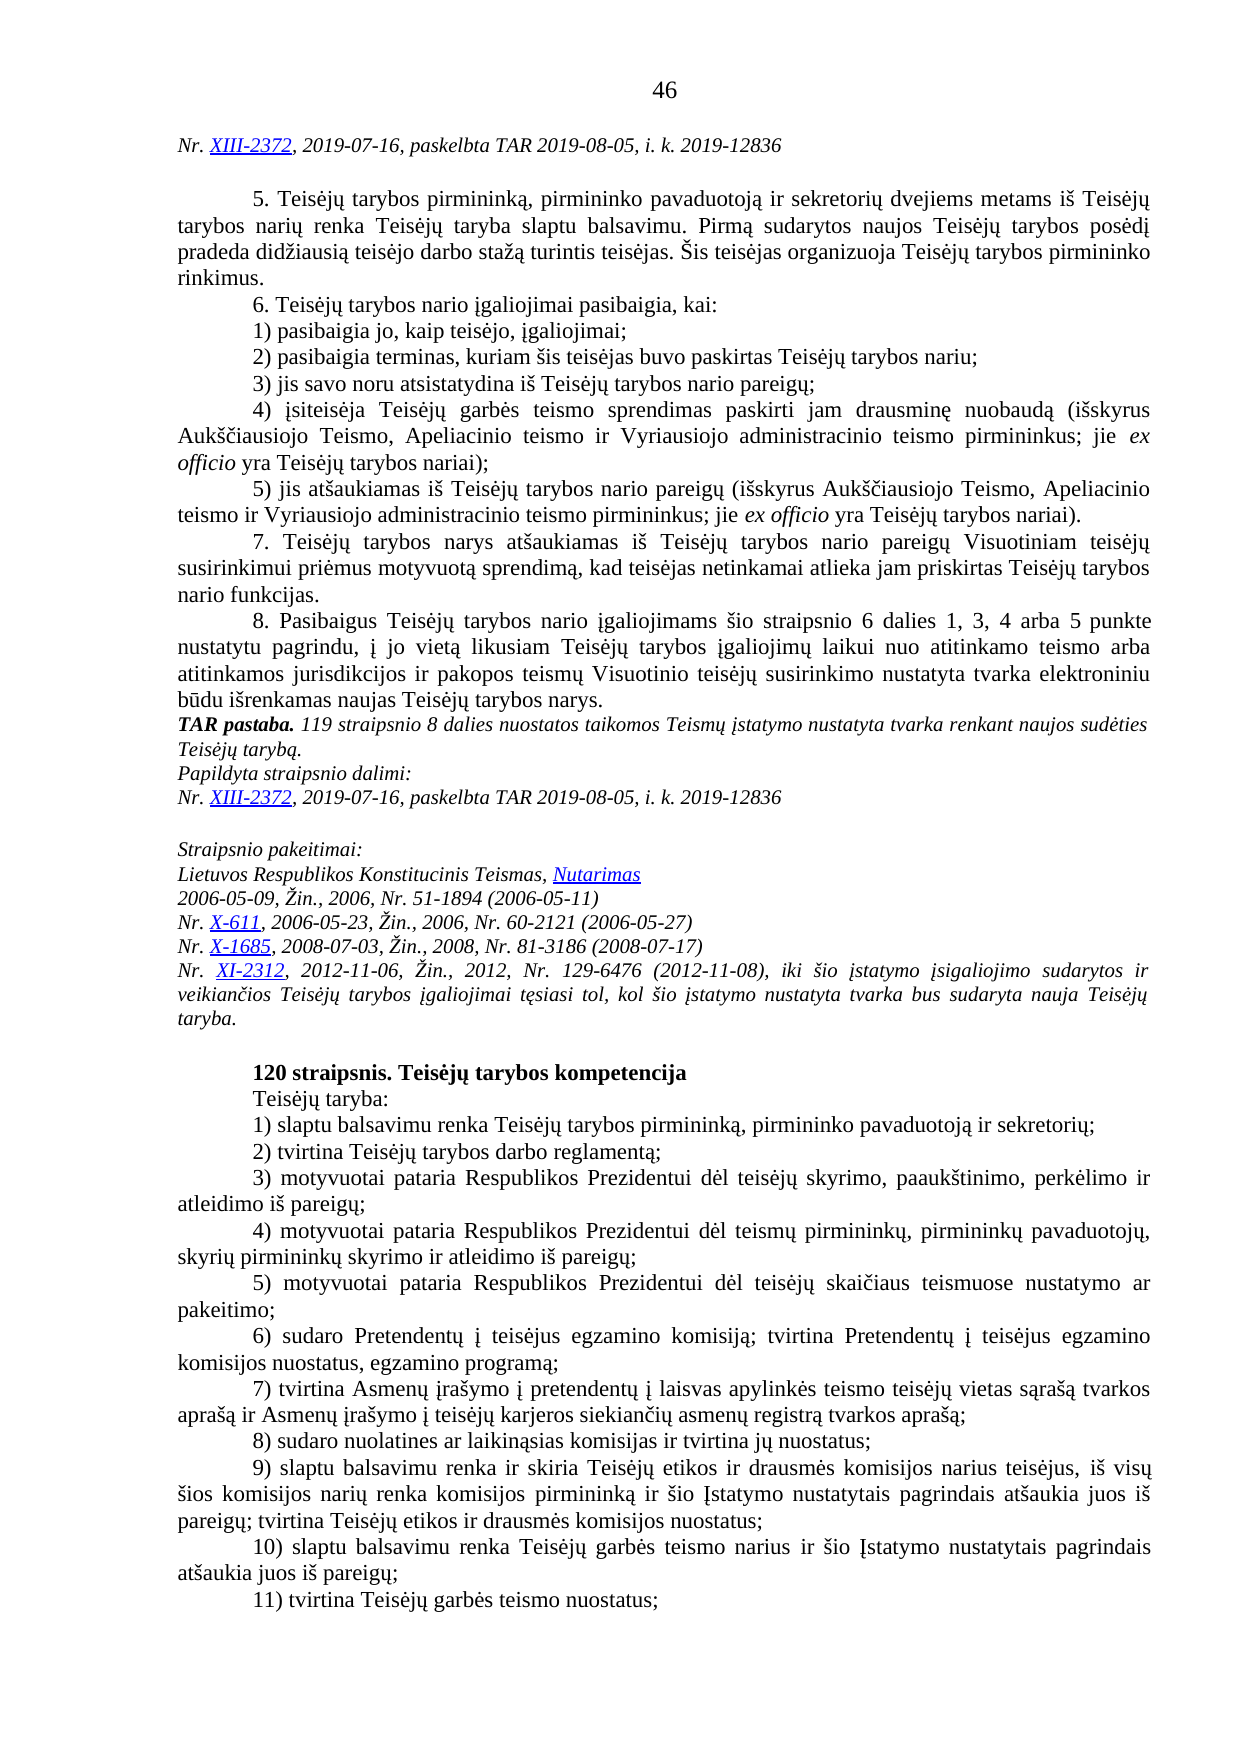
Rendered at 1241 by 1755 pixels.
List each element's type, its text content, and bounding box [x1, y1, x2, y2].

text 1) slaptu balsavimu renka Teisėjų tarybos pirmininką, pirmininko pavaduotoją ir sekretorių; [177, 1111, 1152, 1138]
text Nr. X-1685, 2008-07-03, Žin., 2008, Nr. 81-3186 (2008-07-17) [177, 934, 1152, 958]
text 6) sudaro Pretendentų į teisėjus egzamino komisiją; tvirtina Pretendentų į teisėjus egzamino komisijos nuostatus, egzamino programą; [177, 1322, 1152, 1375]
text TAR pastaba. 119 straipsnio 8 dalies nuostatos taikomos Teismų įstatymo nustatyta tvarka renkant naujos sudėties Teisėjų tarybą. [177, 712, 1152, 761]
text 1) pasibaigia jo, kaip teisėjo, įgaliojimai; [177, 317, 1152, 343]
text Papildyta straipsnio dalimi: [177, 761, 1152, 784]
text 120 straipsnis. Teisėjų tarybos kompetencija [177, 1059, 1152, 1085]
text Teisėjų taryba: [177, 1085, 1152, 1111]
text 5. Teisėjų tarybos pirmininką, pirmininko pavaduotoją ir sekretorių dvejiems metams iš Teisėjų tarybos narių renka Teisėjų taryba slaptu balsavimu. Pirmą sudarytos naujos Teisėjų tarybos posėdį pradeda didžiausią teisėjo darbo stažą turintis teisėjas. Šis teisėjas organizuoja Teisėjų tarybos pirmininko rinkimus. [177, 185, 1152, 291]
text Nr. XIII-2372, 2019-07-16, paskelbta TAR 2019-08-05, i. k. 2019-12836 [177, 784, 1152, 809]
text Lietuvos Respublikos Konstitucinis Teismas, Nutarimas [177, 861, 1152, 886]
text 3) jis savo noru atsistatydina iš Teisėjų tarybos nario pareigų; [177, 370, 1152, 396]
text 7. Teisėjų tarybos narys atšaukiamas iš Teisėjų tarybos nario pareigų Visuotiniam teisėjų susirinkimui priėmus motyvuotą sprendimą, kad teisėjas netinkamai atlieka jam priskirtas Teisėjų tarybos nario funkcijas. [177, 528, 1152, 607]
text 6. Teisėjų tarybos nario įgaliojimai pasibaigia, kai: [177, 291, 1152, 317]
text Nr. XIII-2372, 2019-07-16, paskelbta TAR 2019-08-05, i. k. 2019-12836 [177, 132, 1152, 157]
text Straipsnio pakeitimai: [177, 837, 1152, 861]
text 8) sudaro nuolatines ar laikinąsias komisijas ir tvirtina jų nuostatus; [177, 1428, 1152, 1454]
text 9) slaptu balsavimu renka ir skiria Teisėjų etikos ir drausmės komisijos narius teisėjus, iš visų šios komisijos narių renka komisijos pirmininką ir šio Įstatymo nustatytais pagrindais atšaukia juos iš pareigų; tvirtina Teisėjų etikos ir drausmės komisijos nuostatus; [177, 1454, 1152, 1533]
text 2) tvirtina Teisėjų tarybos darbo reglamentą; [177, 1138, 1152, 1164]
text Nr. XI-2312, 2012-11-06, Žin., 2012, Nr. 129-6476 (2012-11-08), iki šio įstatymo įsigaliojimo sudarytos ir veikiančios Teisėjų tarybos įgaliojimai tęsiasi tol, kol šio įstatymo nustatyta tvarka bus sudaryta nauja Teisėjų taryba. [177, 958, 1152, 1030]
text 2006-05-09, Žin., 2006, Nr. 51-1894 (2006-05-11) [177, 886, 1152, 909]
text 11) tvirtina Teisėjų garbės teismo nuostatus; [177, 1586, 1152, 1612]
text 8. Pasibaigus Teisėjų tarybos nario įgaliojimams šio straipsnio 6 dalies 1, 3, 4 arba 5 punkte nustatytu pagrindu, į jo vietą likusiam Teisėjų tarybos įgaliojimų laikui nuo atitinkamo teismo arba atitinkamos jurisdikcijos ir pakopos teismų Visuotinio teisėjų susirinkimo nustatyta tvarka elektroniniu būdu išrenkamas naujas Teisėjų tarybos narys. [177, 607, 1152, 712]
text 10) slaptu balsavimu renka Teisėjų garbės teismo narius ir šio Įstatymo nustatytais pagrindais atšaukia juos iš pareigų; [177, 1533, 1152, 1586]
text 5) motyvuotai pataria Respublikos Prezidentui dėl teisėjų skaičiaus teismuose nustatymo ar pakeitimo; [177, 1269, 1152, 1322]
text 3) motyvuotai pataria Respublikos Prezidentui dėl teisėjų skyrimo, paaukštinimo, perkėlimo ir atleidimo iš pareigų; [177, 1164, 1152, 1217]
text 2) pasibaigia terminas, kuriam šis teisėjas buvo paskirtas Teisėjų tarybos nariu; [177, 343, 1152, 370]
text 5) jis atšaukiamas iš Teisėjų tarybos nario pareigų (išskyrus Aukščiausiojo Teismo, Apeliacinio teismo ir Vyriausiojo administracinio teismo pirmininkus; jie ex officio yra Teisėjų tarybos nariai). [177, 475, 1152, 528]
text 4) motyvuotai pataria Respublikos Prezidentui dėl teismų pirmininkų, pirmininkų pavaduotojų, skyrių pirmininkų skyrimo ir atleidimo iš pareigų; [177, 1217, 1152, 1269]
text 7) tvirtina Asmenų įrašymo į pretendentų į laisvas apylinkės teismo teisėjų vietas sąrašą tvarkos aprašą ir Asmenų įrašymo į teisėjų karjeros siekiančių asmenų registrą tvarkos aprašą; [177, 1375, 1152, 1428]
text Nr. X-611, 2006-05-23, Žin., 2006, Nr. 60-2121 (2006-05-27) [177, 909, 1152, 934]
text 4) įsiteisėja Teisėjų garbės teismo sprendimas paskirti jam drausminę nuobaudą (išskyrus Aukščiausiojo Teismo, Apeliacinio teismo ir Vyriausiojo administracinio teismo pirmininkus; jie ex officio yra Teisėjų tarybos nariai); [177, 396, 1152, 475]
